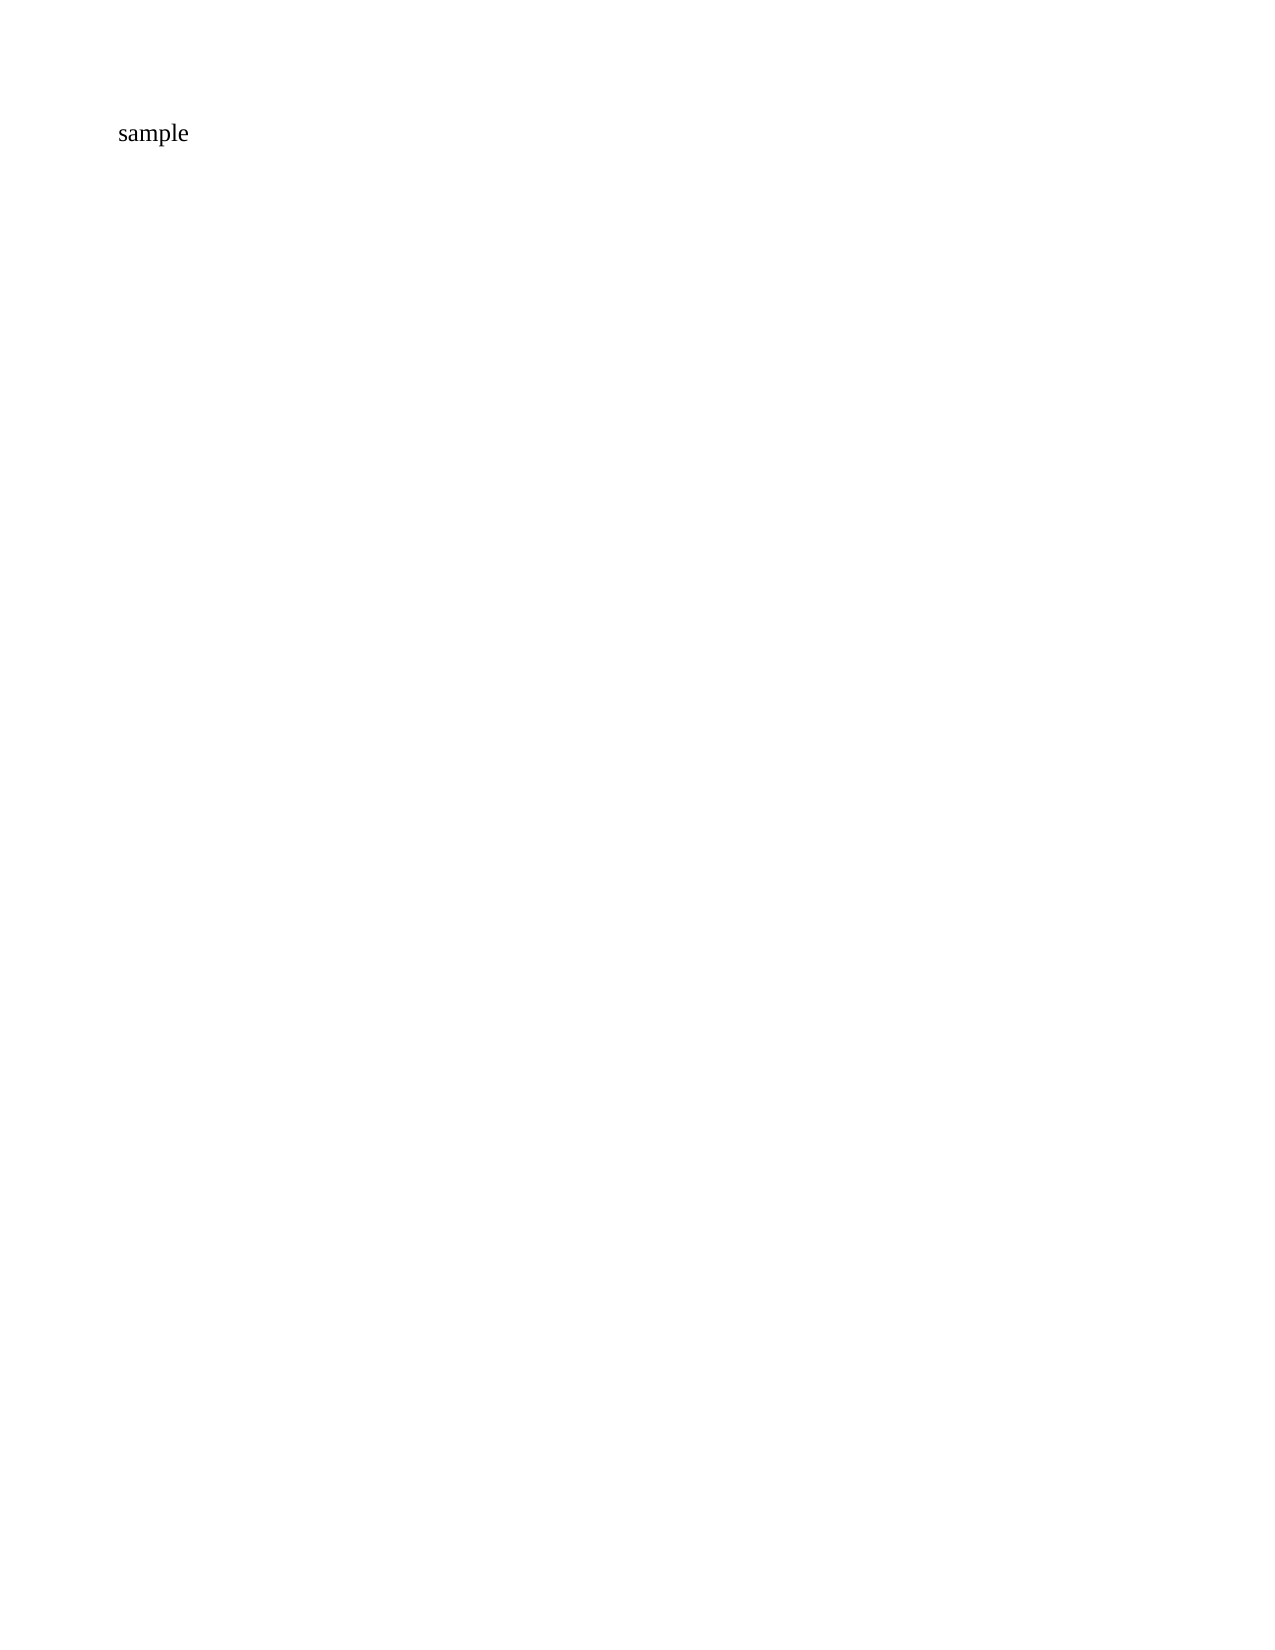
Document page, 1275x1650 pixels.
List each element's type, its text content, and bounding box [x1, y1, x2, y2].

text sample [118, 118, 1157, 147]
